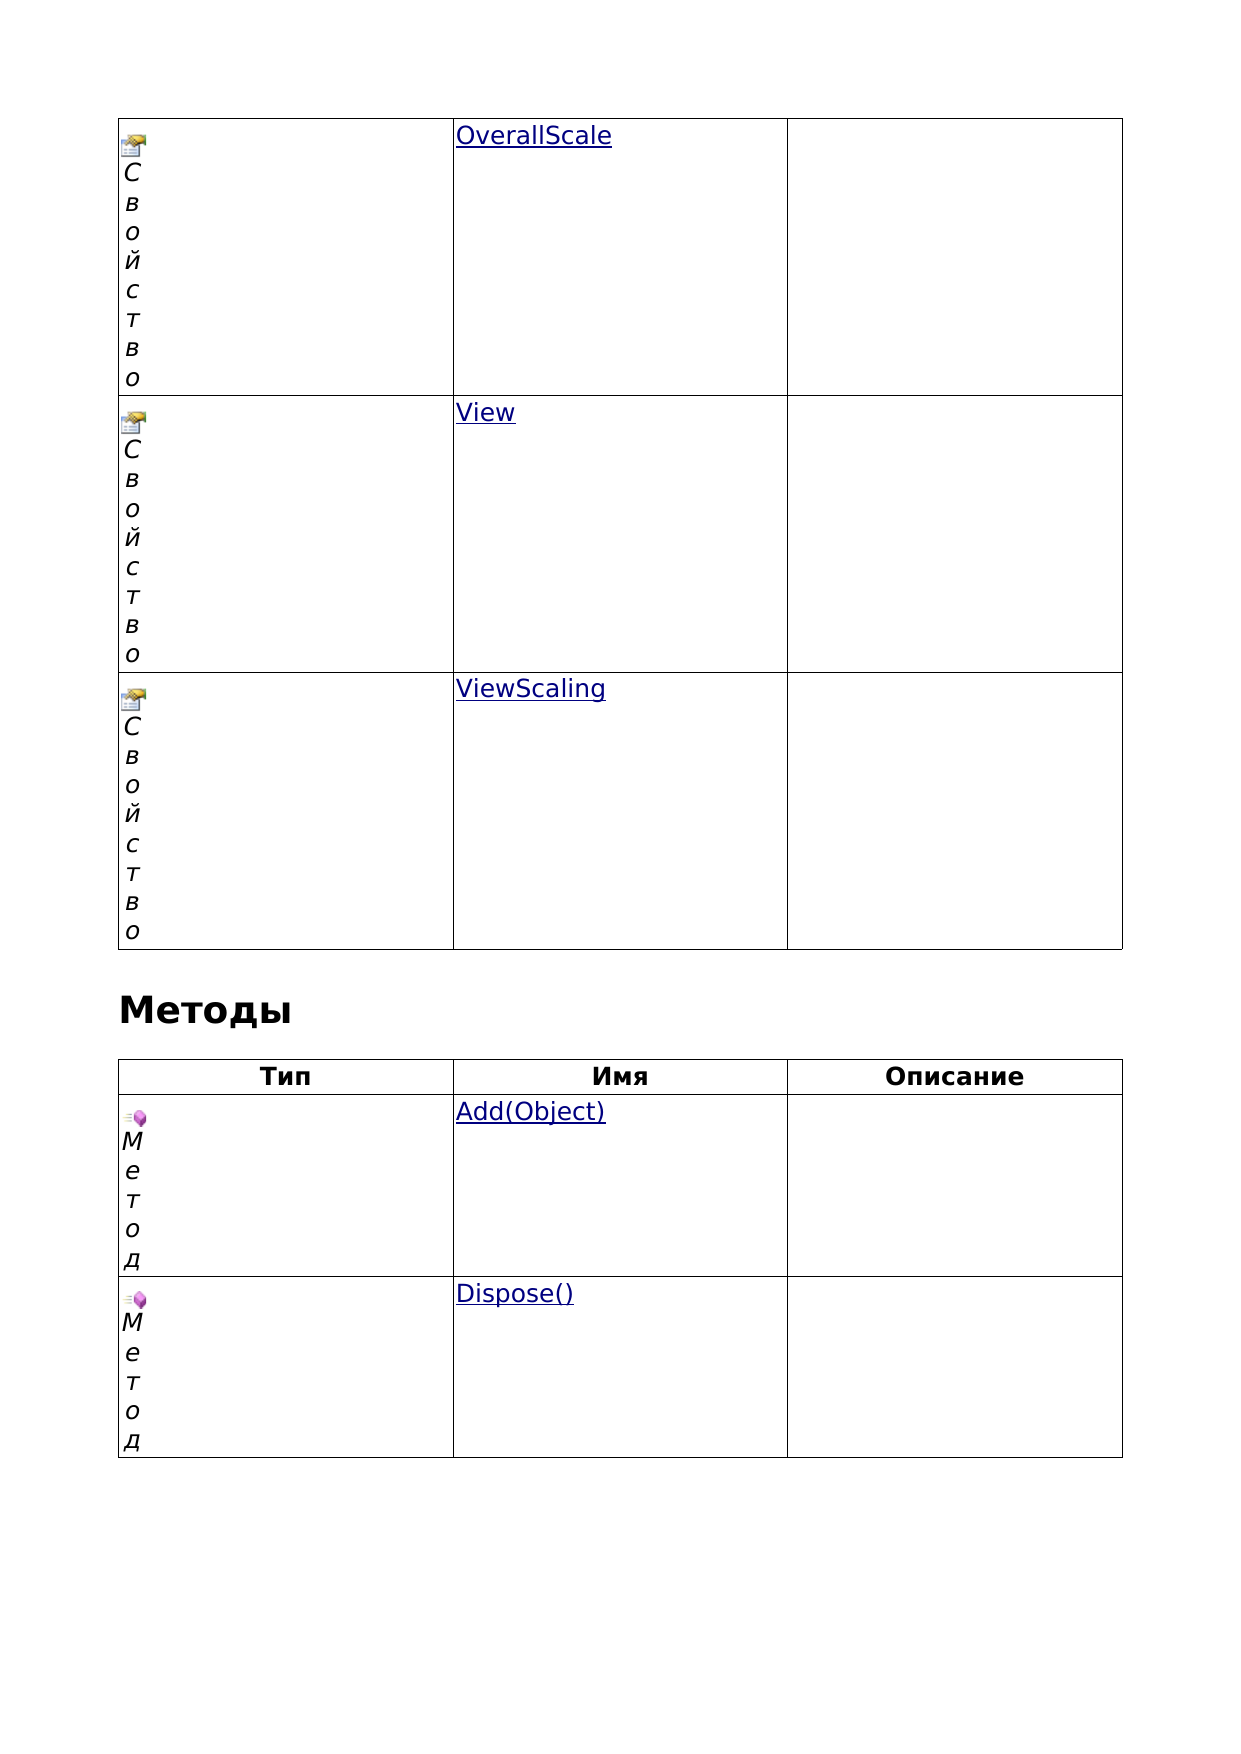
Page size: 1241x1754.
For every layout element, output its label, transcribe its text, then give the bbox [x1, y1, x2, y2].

table_cell [788, 1095, 1122, 1276]
table_cell [119, 1277, 453, 1457]
table_cell ViewScaling [454, 673, 787, 948]
subtitle Методы [118, 988, 1122, 1032]
table_cell [119, 673, 453, 948]
table_cell View [454, 396, 787, 672]
table_cell Add(Object) [454, 1095, 787, 1276]
table_cell [119, 396, 453, 672]
table_cell OverallScale [454, 119, 787, 395]
table_header Описание [788, 1060, 1122, 1094]
table_cell [788, 1277, 1122, 1457]
table_header Имя [454, 1060, 787, 1094]
table_cell [119, 119, 453, 395]
picture [121, 133, 147, 159]
picture [121, 687, 147, 713]
table_cell [788, 673, 1122, 948]
table_cell [788, 119, 1122, 395]
table_cell [119, 1095, 453, 1276]
table_cell Dispose() [454, 1277, 787, 1457]
table_cell [788, 396, 1122, 672]
picture [121, 1291, 147, 1309]
picture [121, 1110, 147, 1127]
picture [121, 410, 147, 436]
table_header Тип [119, 1060, 453, 1094]
